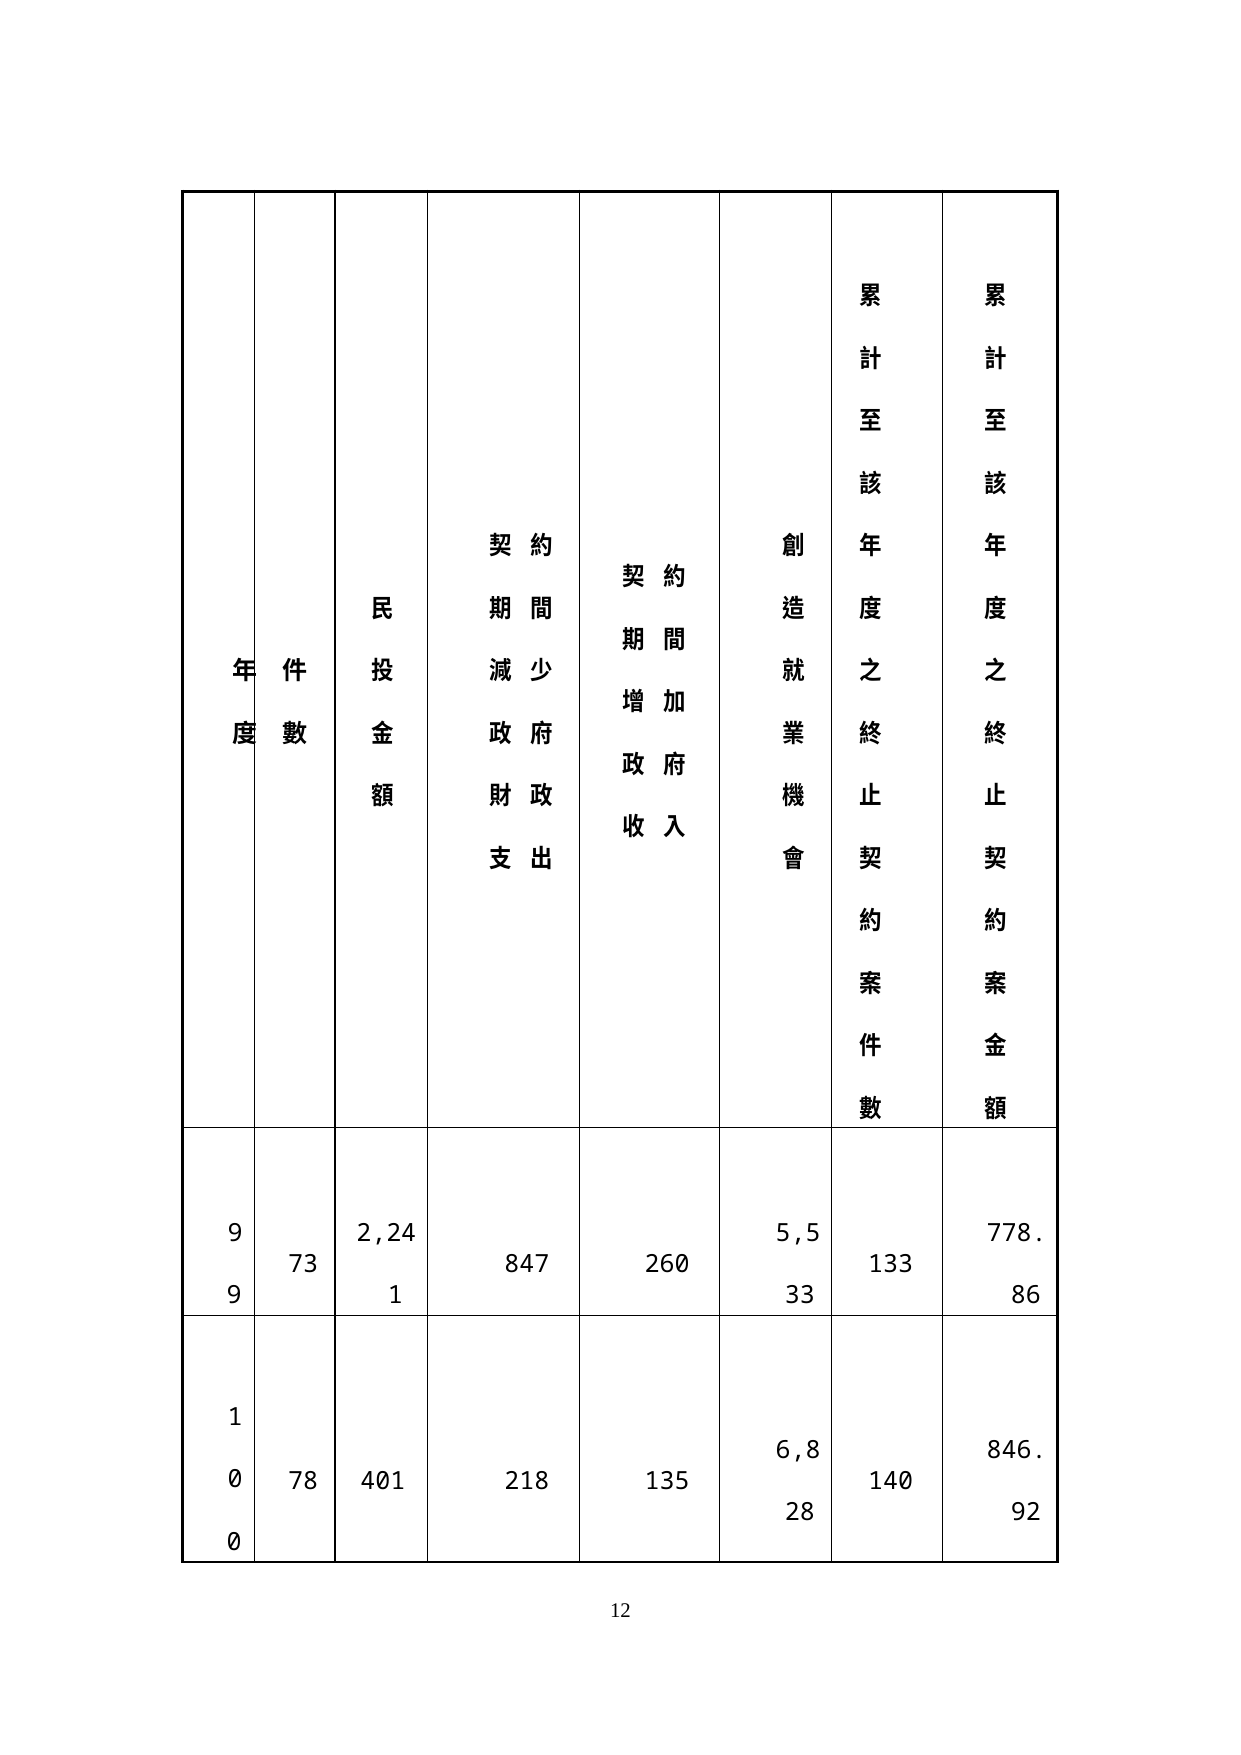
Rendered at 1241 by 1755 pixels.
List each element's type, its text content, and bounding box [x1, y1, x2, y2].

table_cell 6,828 [720, 1316, 831, 1561]
table_header 累計至該年度之終止契約案件數 [832, 193, 942, 1127]
table_cell 2,241 [336, 1128, 427, 1314]
table_cell 99 [184, 1128, 254, 1314]
table_cell 260 [580, 1128, 719, 1314]
table_cell 218 [428, 1316, 579, 1561]
table_cell 401 [336, 1316, 427, 1561]
table_cell 140 [832, 1316, 942, 1561]
table_header 契約期間增加政府收入 [580, 193, 719, 1127]
table_header 年度 [184, 193, 254, 1127]
table_cell 846.92 [943, 1316, 1056, 1561]
table_header 契約期間減少政府財政支出 [428, 193, 579, 1127]
table_cell 100 [184, 1316, 254, 1561]
table_cell 847 [428, 1128, 579, 1314]
table_header 件數 [255, 193, 334, 1127]
table_cell 73 [255, 1128, 334, 1314]
table_header 創造就業機會 [720, 193, 831, 1127]
table_cell 78 [255, 1316, 334, 1561]
table_cell 778.86 [943, 1128, 1056, 1314]
table_header 民投金額 [336, 193, 427, 1127]
table_cell 135 [580, 1316, 719, 1561]
table_cell 5,533 [720, 1128, 831, 1314]
table_cell 133 [832, 1128, 942, 1314]
table_header 累計至該年度之終止契約案金額 [943, 193, 1056, 1127]
